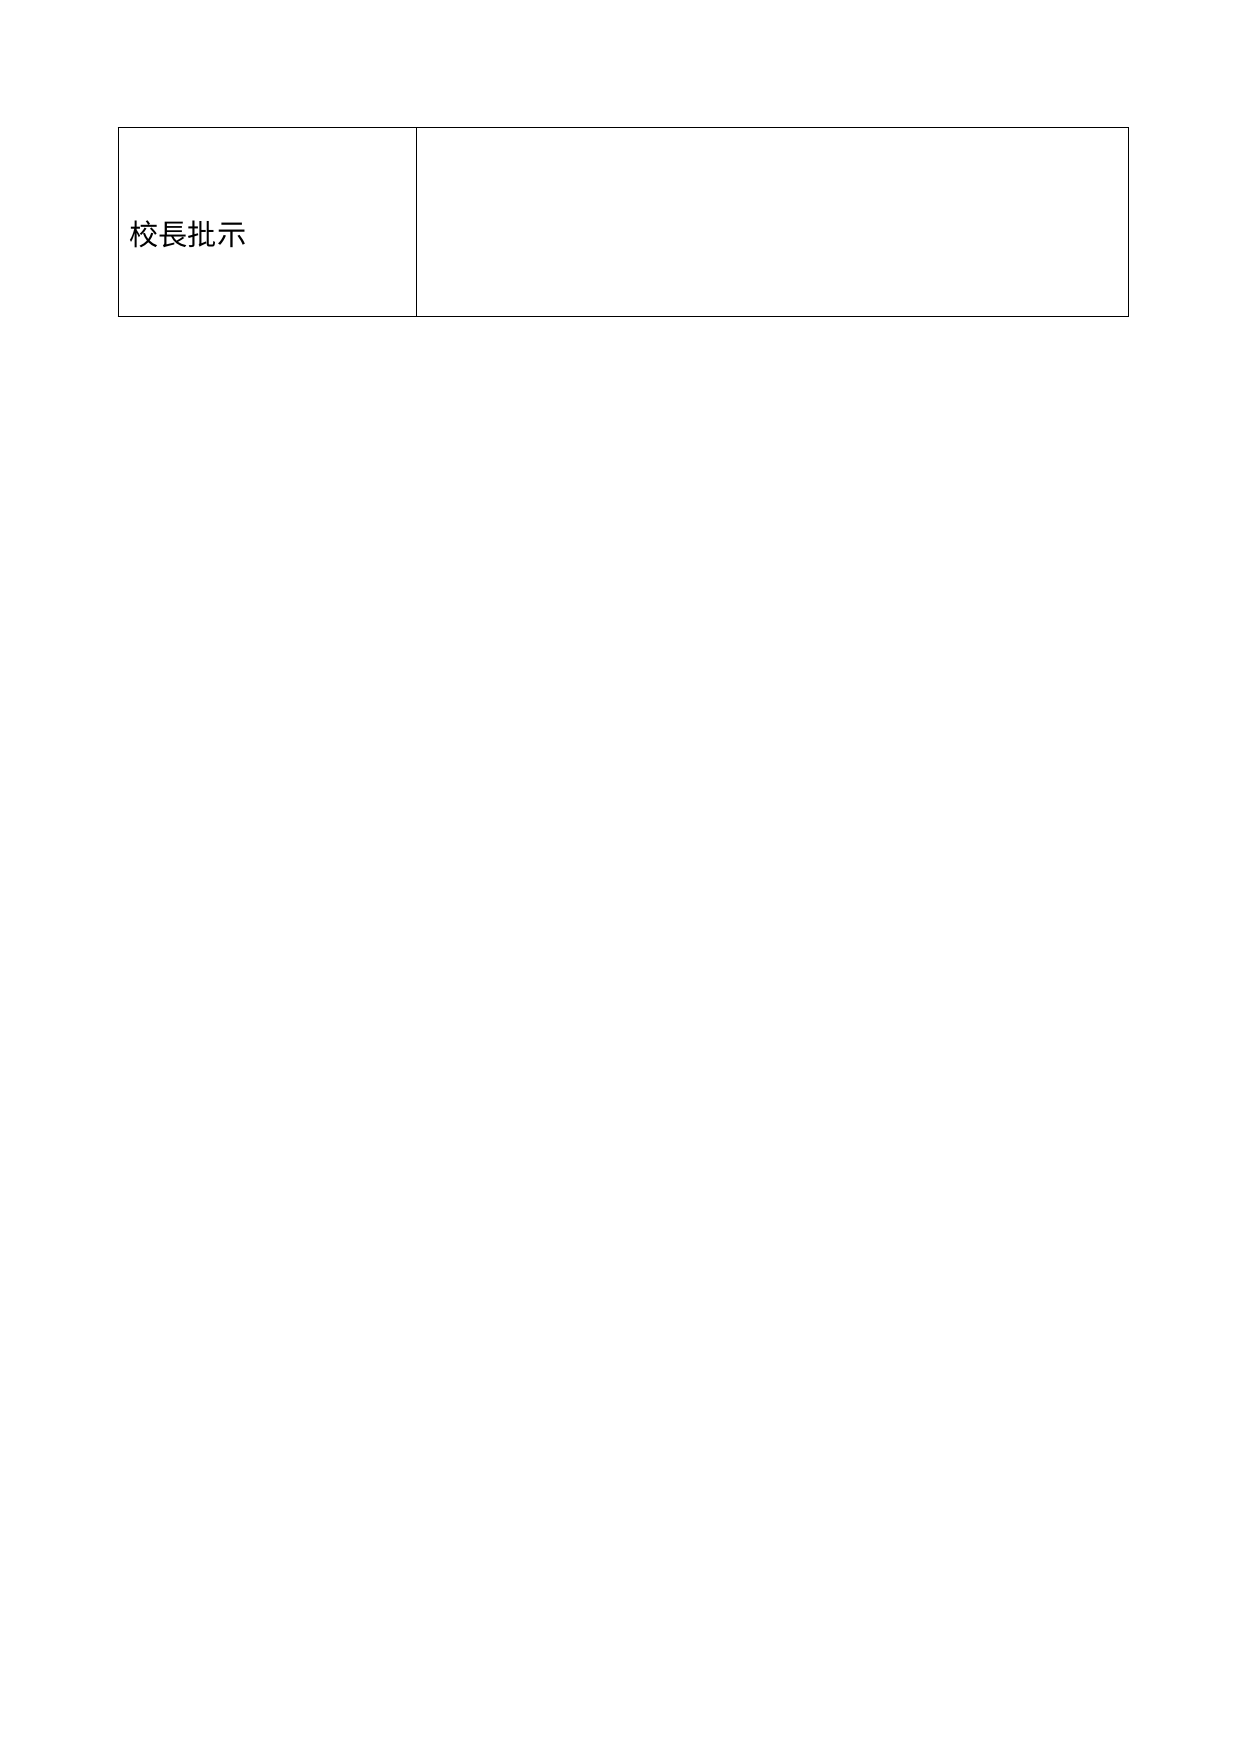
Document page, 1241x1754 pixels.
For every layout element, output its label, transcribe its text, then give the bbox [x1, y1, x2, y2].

table_cell [417, 128, 1128, 316]
table_cell 校長批示 [119, 128, 416, 316]
